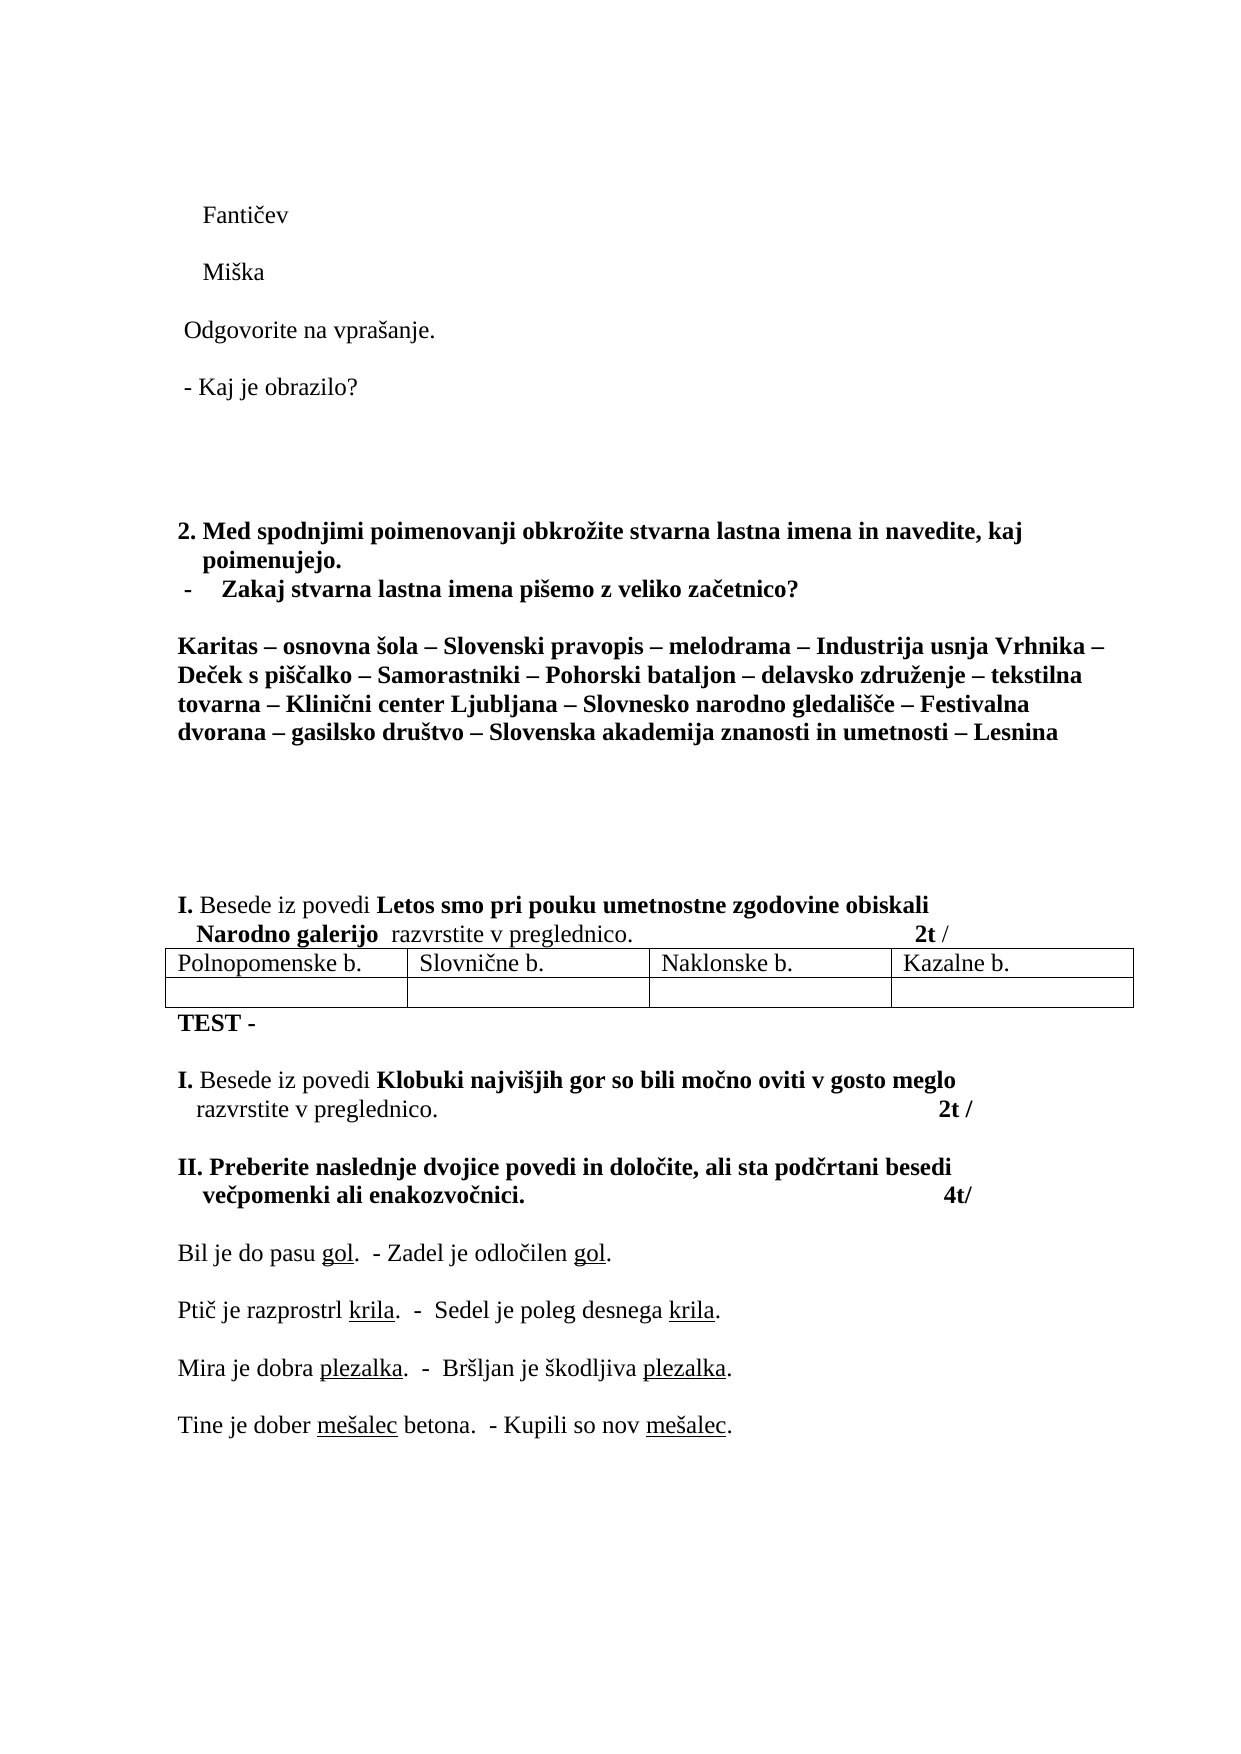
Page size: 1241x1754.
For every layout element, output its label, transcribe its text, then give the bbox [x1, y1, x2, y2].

text razvrstite v preglednico. 2t / [177, 1094, 1122, 1123]
table_cell [892, 978, 1133, 1007]
text Narodno galerijo razvrstite v preglednico. 2t / [177, 919, 1122, 947]
table_cell [408, 978, 649, 1007]
text poimenujejo. [177, 545, 1122, 574]
text - Kaj je obrazilo? [177, 372, 1122, 401]
text 2. Med spodnjimi poimenovanji obkrožite stvarna lastna imena in navedite, kaj [177, 516, 1122, 545]
table_header Polnopomenske b. [166, 949, 407, 977]
text večpomenki ali enakozvočnici. 4t/ [177, 1181, 1122, 1209]
text I. Besede iz povedi Klobuki najvišjih gor so bili močno oviti v gosto meglo [177, 1066, 1122, 1094]
table_header Naklonske b. [650, 949, 891, 977]
text Bil je do pasu gol. - Zadel je odločilen gol. [177, 1238, 1122, 1267]
text Ptič je razprostrl krila. - Sedel je poleg desnega krila. [177, 1296, 1122, 1324]
table_header Slovnične b. [408, 949, 649, 977]
text Mira je dobra plezalka. - Bršljan je škodljiva plezalka. [177, 1353, 1122, 1382]
text I. Besede iz povedi Letos smo pri pouku umetnostne zgodovine obiskali [177, 890, 1122, 919]
text Odgovorite na vprašanje. [177, 315, 1122, 344]
text Fantičev [177, 200, 1122, 229]
text Tine je dober mešalec betona. - Kupili so nov mešalec. [177, 1411, 1122, 1439]
text Karitas – osnovna šola – Slovenski pravopis – melodrama – Industrija usnja Vrhnika – Deček s piščalko – Samorastniki – Pohorski bataljon – delavsko združenje – tekstilna tovarna – Klinični center Ljubljana – Slovnesko narodno gledališče – Festivalna dvorana – gasilsko društvo – Slovenska akademija znanosti in umetnosti – Lesnina [177, 631, 1122, 746]
table_header Kazalne b. [892, 949, 1133, 977]
table_cell [166, 978, 407, 1007]
text II. Preberite naslednje dvojice povedi in določite, ali sta podčrtani besedi [177, 1152, 1122, 1181]
table_cell [650, 978, 891, 1007]
list Zakaj stvarna lastna imena pišemo z veliko začetnico? [183, 574, 1122, 602]
text TEST - [177, 1008, 1122, 1037]
text Miška [177, 257, 1122, 286]
